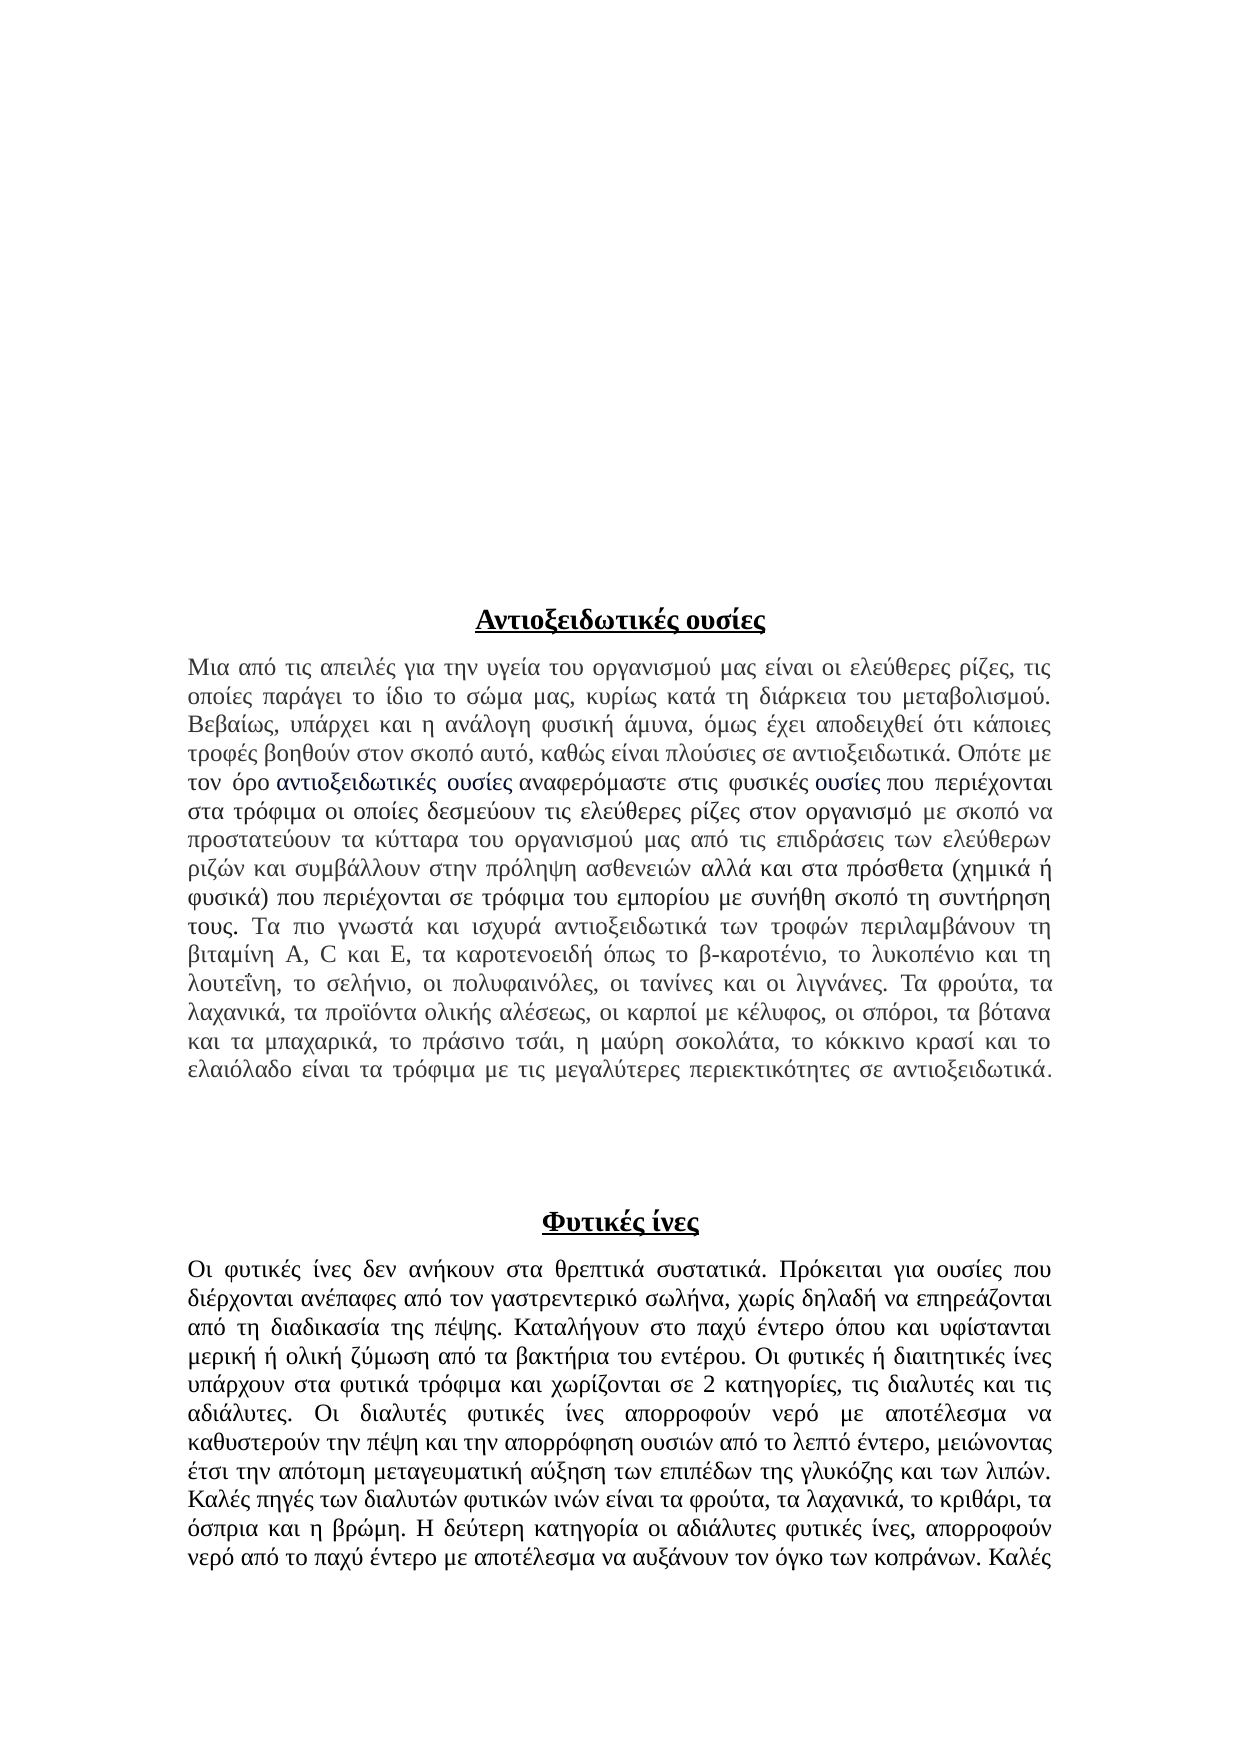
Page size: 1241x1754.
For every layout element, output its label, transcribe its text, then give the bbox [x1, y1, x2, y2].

text Αντιοξειδωτικές ουσίες [187, 602, 1053, 635]
text Φυτικές ίνες [187, 1204, 1053, 1238]
text Μια από τις απειλές για την υγεία του οργανισμού μας είναι οι ελεύθερες ρίζες, τις οποίες παράγει το ίδιο το σώμα μας, κυρίως κατά τη διάρκεια του μεταβολισμού. Βεβαίως, υπάρχει και η ανάλογη φυσική άμυνα, όμως έχει αποδειχθεί ότι κάποιες τροφές βοηθούν στον σκοπό αυτό, καθώς είναι πλούσιες σε αντιοξειδωτικά. Οπότε με τον όρο αντιοξειδωτικές ουσίες αναφερόμαστε στις φυσικές ουσίες που περιέχονται στα τρόφιμα οι οποίες δεσμεύουν τις ελεύθερες ρίζες στον οργανισμό με σκοπό να προστατεύουν τα κύτταρα του οργανισμού μας από τις επιδράσεις των ελεύθερων ριζών και συμβάλλουν στην πρόληψη ασθενειών αλλά και στα πρόσθετα (χημικά ή φυσικά) που περιέχονται σε τρόφιμα του εμπορίου με συνήθη σκοπό τη συντήρηση τους. Τα πιο γνωστά και ισχυρά αντιοξειδωτικά των τροφών περιλαμβάνουν τη βιταμίνη Α, C και Ε, τα καροτενοειδή όπως το β-καροτένιο, το λυκοπένιο και τη λουτεΐνη, το σελήνιο, οι πολυφαινόλες, οι τανίνες και οι λιγνάνες. Τα φρούτα, τα λαχανικά, τα προϊόντα ολικής αλέσεως, οι καρποί με κέλυφος, οι σπόροι, τα βότανα και τα μπαχαρικά, το πράσινο τσάι, η μαύρη σοκολάτα, το κόκκινο κρασί και το ελαιόλαδο είναι τα τρόφιμα με τις μεγαλύτερες περιεκτικότητες σε αντιοξειδωτικά. [187, 652, 1053, 1138]
text Οι φυτικές ίνες δεν ανήκουν στα θρεπτικά συστατικά. Πρόκειται για ουσίες που διέρχονται ανέπαφες από τον γαστρεντερικό σωλήνα, χωρίς δηλαδή να επηρεάζονται από τη διαδικασία της πέψης. Καταλήγουν στο παχύ έντερο όπου και υφίστανται μερική ή ολική ζύμωση από τα βακτήρια του εντέρου. Οι φυτικές ή διαιτητικές ίνες υπάρχουν στα φυτικά τρόφιμα και χωρίζονται σε 2 κατηγορίες, τις διαλυτές και τις αδιάλυτες. Οι διαλυτές φυτικές ίνες απορροφούν νερό με αποτέλεσμα να καθυστερούν την πέψη και την απορρόφηση ουσιών από το λεπτό έντερο, μειώνοντας έτσι την απότομη μεταγευματική αύξηση των επιπέδων της γλυκόζης και των λιπών. Καλές πηγές των διαλυτών φυτικών ινών είναι τα φρούτα, τα λαχανικά, το κριθάρι, τα όσπρια και η βρώμη. Η δεύτερη κατηγορία οι αδιάλυτες φυτικές ίνες, απορροφούν νερό από το παχύ έντερο με αποτέλεσμα να αυξάνουν τον όγκο των κοπράνων. Καλές [187, 1254, 1053, 1571]
